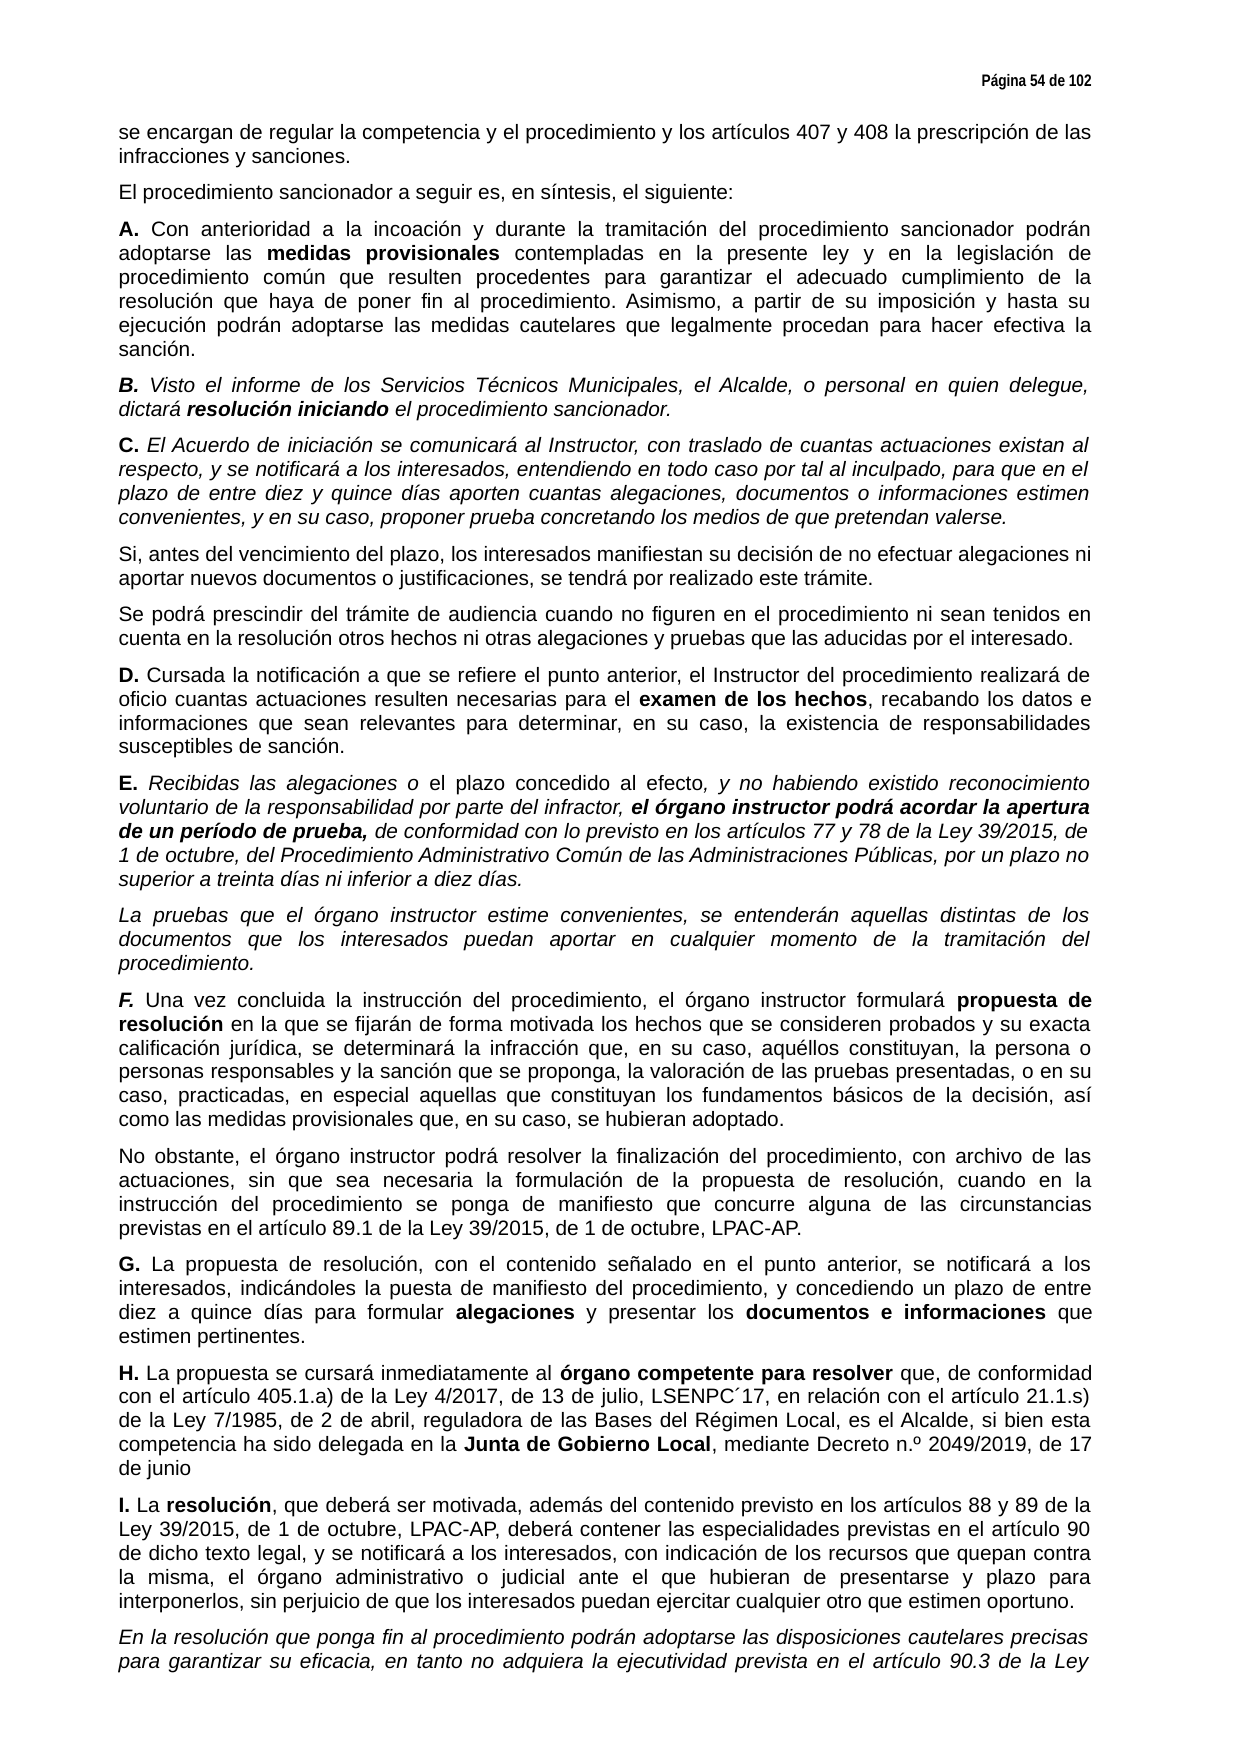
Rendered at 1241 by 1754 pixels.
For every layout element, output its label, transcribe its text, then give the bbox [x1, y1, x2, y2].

text E. Recibidas las alegaciones o el plazo concedido al efecto, y no habiendo existido reconocimiento voluntario de la responsabilidad por parte del infractor, el órgano instructor podrá acordar la apertura de un período de prueba, de conformidad con lo previsto en los artículos 77 y 78 de la Ley 39/2015, de 1 de octubre, del Procedimiento Administrativo Común de las Administraciones Públicas, por un plazo no superior a treinta días ni inferior a diez días. [118, 771, 1092, 891]
text F. Una vez concluida la instrucción del procedimiento, el órgano instructor formulará propuesta de resolución en la que se fijarán de forma motivada los hechos que se consideren probados y su exacta calificación jurídica, se determinará la infracción que, en su caso, aquéllos constituyan, la persona o personas responsables y la sanción que se proponga, la valoración de las pruebas presentadas, o en su caso, practicadas, en especial aquellas que constituyan los fundamentos básicos de la decisión, así como las medidas provisionales que, en su caso, se hubieran adoptado. [118, 987, 1092, 1131]
text C. El Acuerdo de iniciación se comunicará al Instructor, con traslado de cuantas actuaciones existan al respecto, y se notificará a los interesados, entendiendo en todo caso por tal al inculpado, para que en el plazo de entre diez y quince días aporten cuantas alegaciones, documentos o informaciones estimen convenientes, y en su caso, proponer prueba concretando los medios de que pretendan valerse. [118, 433, 1092, 529]
text D. Cursada la notificación a que se refiere el punto anterior, el Instructor del procedimiento realizará de oficio cuantas actuaciones resulten necesarias para el examen de los hechos, recabando los datos e informaciones que sean relevantes para determinar, en su caso, la existencia de responsabilidades susceptibles de sanción. [118, 662, 1092, 758]
text A. Con anterioridad a la incoación y durante la tramitación del procedimiento sancionador podrán adoptarse las medidas provisionales contempladas en la presente ley y en la legislación de procedimiento común que resulten procedentes para garantizar el adecuado cumplimiento de la resolución que haya de poner fin al procedimiento. Asimismo, a partir de su imposición y hasta su ejecución podrán adoptarse las medidas cautelares que legalmente procedan para hacer efectiva la sanción. [118, 217, 1092, 360]
text Se podrá prescindir del trámite de audiencia cuando no figuren en el procedimiento ni sean tenidos en cuenta en la resolución otros hechos ni otras alegaciones y pruebas que las aducidas por el interesado. [118, 602, 1092, 650]
text H. La propuesta se cursará inmediatamente al órgano competente para resolver que, de conformidad con el artículo 405.1.a) de la Ley 4/2017, de 13 de julio, LSENPC´17, en relación con el artículo 21.1.s) de la Ley 7/1985, de 2 de abril, reguladora de las Bases del Régimen Local, es el Alcalde, si bien esta competencia ha sido delegada en la Junta de Gobierno Local, mediante Decreto n.º 2049/2019, de 17 de junio [118, 1360, 1092, 1480]
text Si, antes del vencimiento del plazo, los interesados manifiestan su decisión de no efectuar alegaciones ni aportar nuevos documentos o justificaciones, se tendrá por realizado este trámite. [118, 542, 1092, 589]
text En la resolución que ponga fin al procedimiento podrán adoptarse las disposiciones cautelares precisas para garantizar su eficacia, en tanto no adquiera la ejecutividad prevista en el artículo 90.3 de la Ley [118, 1625, 1092, 1673]
text No obstante, el órgano instructor podrá resolver la finalización del procedimiento, con archivo de las actuaciones, sin que sea necesaria la formulación de la propuesta de resolución, cuando en la instrucción del procedimiento se ponga de manifiesto que concurre alguna de las circunstancias previstas en el artículo 89.1 de la Ley 39/2015, de 1 de octubre, LPAC-AP. [118, 1144, 1092, 1239]
text B. Visto el informe de los Servicios Técnicos Municipales, el Alcalde, o personal en quien delegue, dictará resolución iniciando el procedimiento sancionador. [118, 373, 1092, 421]
text El procedimiento sancionador a seguir es, en síntesis, el siguiente: [118, 180, 1092, 204]
text I. La resolución, que deberá ser motivada, además del contenido previsto en los artículos 88 y 89 de la Ley 39/2015, de 1 de octubre, LPAC-AP, deberá contener las especialidades previstas en el artículo 90 de dicho texto legal, y se notificará a los interesados, con indicación de los recursos que quepan contra la misma, el órgano administrativo o judicial ante el que hubieran de presentarse y plazo para interponerlos, sin perjuicio de que los interesados puedan ejercitar cualquier otro que estimen oportuno. [118, 1493, 1092, 1612]
text G. La propuesta de resolución, con el contenido señalado en el punto anterior, se notificará a los interesados, indicándoles la puesta de manifiesto del procedimiento, y concediendo un plazo de entre diez a quince días para formular alegaciones y presentar los documentos e informaciones que estimen pertinentes. [118, 1252, 1092, 1348]
text se encargan de regular la competencia y el procedimiento y los artículos 407 y 408 la prescripción de las infracciones y sanciones. [118, 120, 1092, 168]
text La pruebas que el órgano instructor estime convenientes, se entenderán aquellas distintas de los documentos que los interesados puedan aportar en cualquier momento de la tramitación del procedimiento. [118, 903, 1092, 975]
